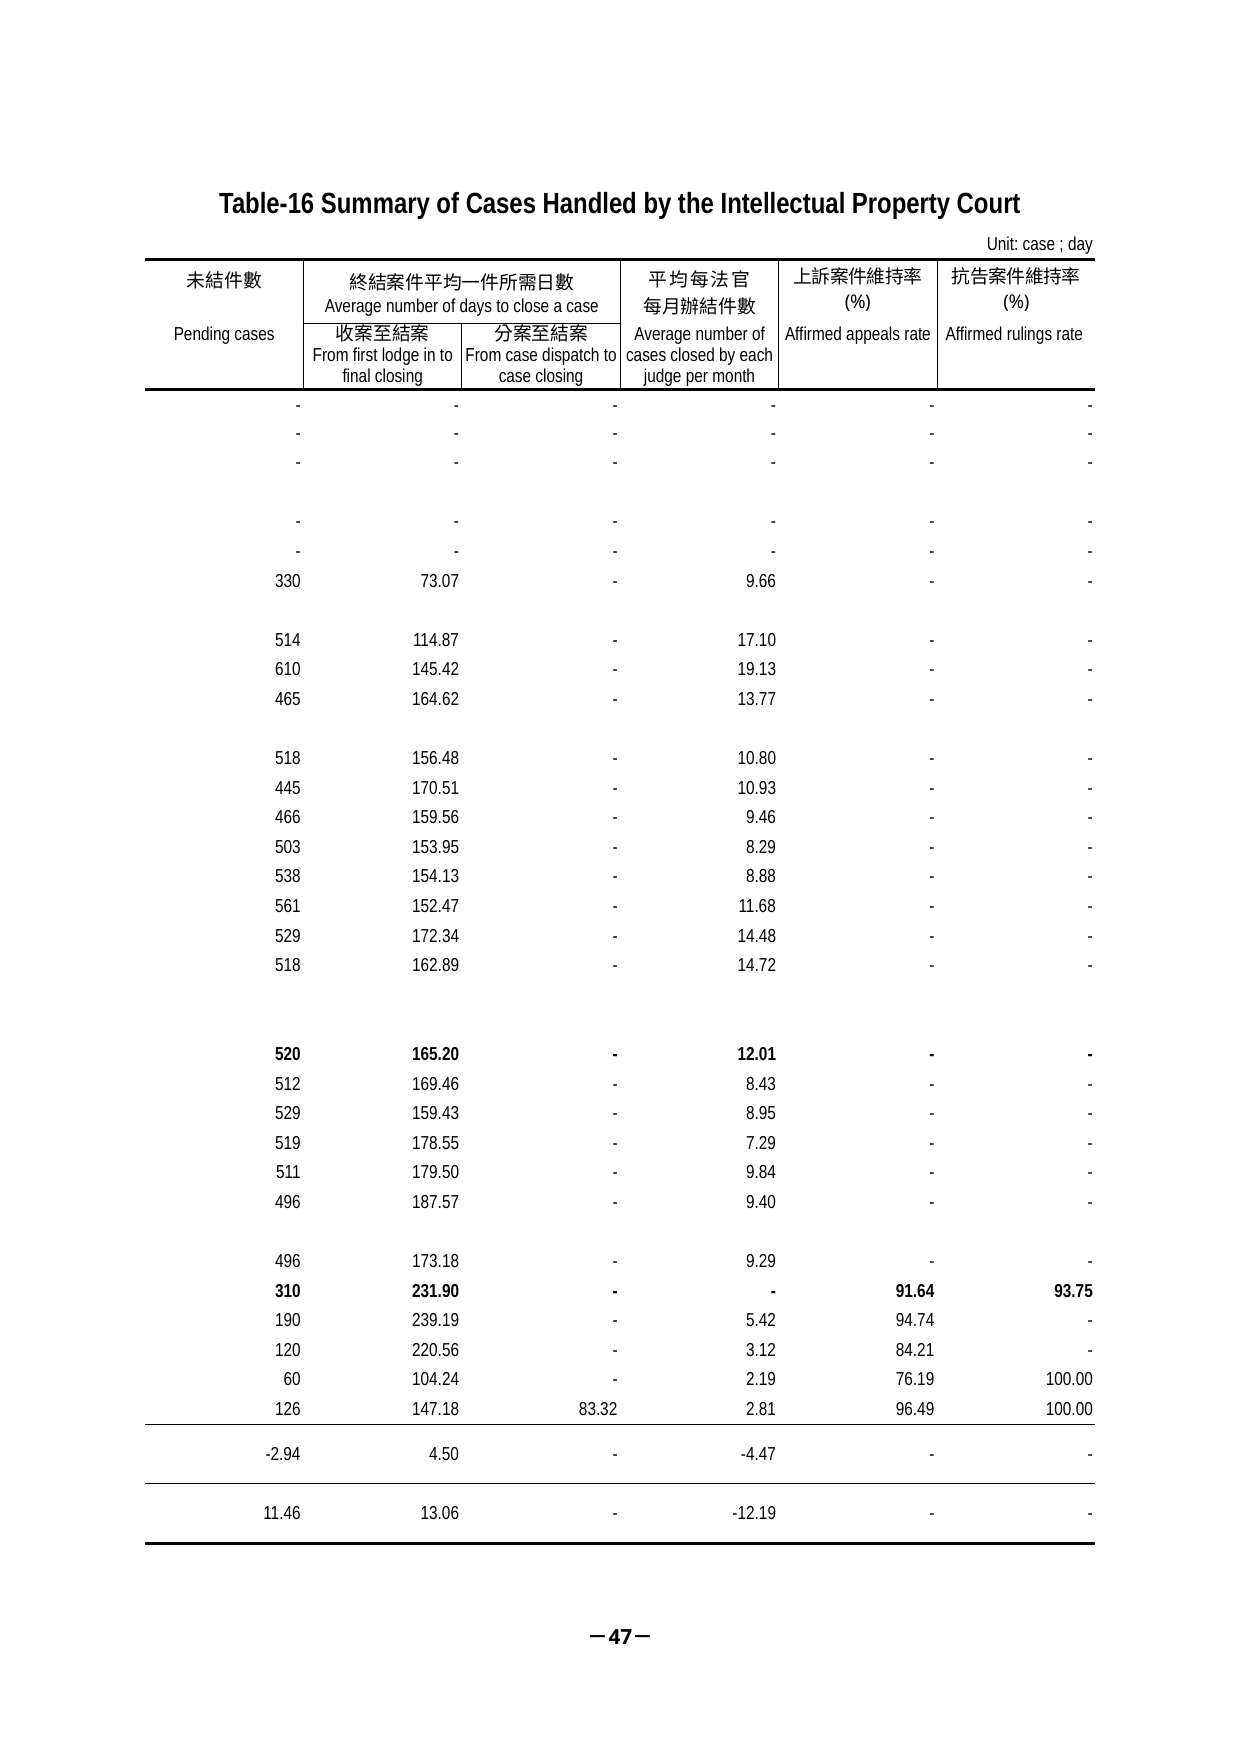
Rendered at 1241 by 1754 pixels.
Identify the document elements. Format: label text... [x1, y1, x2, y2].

table_cell 93.75 [937, 1276, 1095, 1305]
table_cell 96.49 [779, 1394, 937, 1423]
table_cell - [462, 921, 620, 950]
table_cell 503 [145, 832, 303, 861]
table_cell 514 [145, 625, 303, 654]
table_cell - [462, 1425, 620, 1483]
table_cell 529 [145, 1098, 303, 1128]
table_cell 14.72 [620, 950, 778, 980]
table_cell - [937, 1039, 1095, 1068]
table_cell [462, 980, 620, 1009]
text Table-16 Summary of Cases Handled by the Intellectual Property Court [148, 183, 1092, 221]
table_cell - [462, 950, 620, 980]
table_cell - [462, 1039, 620, 1068]
table_header 終結案件平均一件所需日數 Average number of days to close a case [304, 261, 620, 323]
table_cell 9.84 [620, 1157, 778, 1187]
table_cell - [303, 506, 462, 536]
table_cell Average number of cases closed by each judge per month [621, 323, 778, 388]
table_cell [620, 1216, 778, 1246]
table_cell - [462, 536, 620, 566]
table_cell - [779, 1425, 937, 1483]
table_cell - [462, 447, 620, 477]
table_cell - [779, 1128, 937, 1157]
table_cell - [779, 743, 937, 773]
table_cell 173.18 [303, 1246, 462, 1276]
table_cell 147.18 [303, 1394, 462, 1423]
table_cell 496 [145, 1246, 303, 1276]
table_cell 91.64 [779, 1276, 937, 1305]
table_cell - [303, 536, 462, 566]
table_cell -2.94 [145, 1425, 303, 1483]
table_cell - [462, 391, 620, 418]
table_cell 10.93 [620, 773, 778, 802]
table_cell - [937, 506, 1095, 536]
table_cell - [937, 1305, 1095, 1335]
table_cell 104.24 [303, 1364, 462, 1394]
table_cell - [937, 743, 1095, 773]
table_cell 11.68 [620, 891, 778, 921]
table_cell - [462, 1484, 620, 1542]
table_cell - [779, 891, 937, 921]
table_cell - [462, 832, 620, 861]
table_cell - [937, 1069, 1095, 1098]
table_cell - [462, 1246, 620, 1276]
table_cell - [462, 802, 620, 832]
table_cell - [462, 1305, 620, 1335]
table_cell 169.46 [303, 1069, 462, 1098]
table_cell 100.00 [937, 1364, 1095, 1394]
table_cell Pending cases [145, 323, 303, 388]
table_cell 9.29 [620, 1246, 778, 1276]
table_cell - [620, 1276, 778, 1305]
table_cell - [779, 1157, 937, 1187]
table_cell [937, 980, 1095, 1009]
table_cell [462, 1009, 620, 1039]
table_cell - [937, 1098, 1095, 1128]
table_cell - [937, 391, 1095, 418]
table_cell - [462, 1364, 620, 1394]
table_cell 126 [145, 1394, 303, 1423]
table_cell [462, 477, 620, 506]
table_cell 60 [145, 1364, 303, 1394]
table_header 抗告案件維持率(%) [938, 261, 1095, 323]
table_cell - [937, 1157, 1095, 1187]
table_cell 154.13 [303, 861, 462, 891]
table_cell 511 [145, 1157, 303, 1187]
table_cell Affirmed appeals rate [779, 323, 937, 388]
table_cell - [937, 1335, 1095, 1364]
table_cell 231.90 [303, 1276, 462, 1305]
table_cell 172.34 [303, 921, 462, 950]
table_cell - [937, 1484, 1095, 1542]
table_cell - [462, 418, 620, 447]
table_cell - [145, 447, 303, 477]
table_cell 330 [145, 566, 303, 595]
table_cell 8.95 [620, 1098, 778, 1128]
table_cell - [779, 1187, 937, 1216]
table_cell 239.19 [303, 1305, 462, 1335]
table_cell -4.47 [620, 1425, 778, 1483]
table_cell - [779, 566, 937, 595]
table_cell 12.01 [620, 1039, 778, 1068]
table_cell - [779, 684, 937, 713]
table_cell - [462, 566, 620, 595]
table_cell - [779, 506, 937, 536]
table_cell - [937, 861, 1095, 891]
table_cell - [145, 391, 303, 418]
table_cell - [462, 1098, 620, 1128]
table_cell - [462, 861, 620, 891]
table_cell 165.20 [303, 1039, 462, 1068]
table_cell - [937, 447, 1095, 477]
table_cell - [779, 391, 937, 418]
table_cell - [937, 1425, 1095, 1483]
table_cell 519 [145, 1128, 303, 1157]
table_cell 分案至結案 From case dispatch to case closing [462, 324, 620, 388]
table_cell - [303, 447, 462, 477]
table_header 上訴案件維持率(%) [779, 261, 937, 323]
table_cell - [462, 891, 620, 921]
table_cell 445 [145, 773, 303, 802]
table_cell - [937, 832, 1095, 861]
table_cell - [937, 566, 1095, 595]
table_cell [303, 1216, 462, 1246]
table_cell - [779, 861, 937, 891]
table_cell 收案至結案 From first lodge in to final closing [304, 324, 461, 388]
table_cell [620, 477, 778, 506]
table_cell 73.07 [303, 566, 462, 595]
table_cell - [462, 743, 620, 773]
table_cell [145, 1009, 303, 1039]
table_cell 13.06 [303, 1484, 462, 1542]
table_cell 518 [145, 743, 303, 773]
table_cell [779, 714, 937, 743]
table_cell [779, 477, 937, 506]
table_cell [303, 714, 462, 743]
table_cell 9.46 [620, 802, 778, 832]
text Unit: case ; day [148, 221, 1092, 258]
table_cell - [462, 506, 620, 536]
table_cell [303, 477, 462, 506]
table_cell [145, 714, 303, 743]
table_cell 170.51 [303, 773, 462, 802]
table_cell 3.12 [620, 1335, 778, 1364]
table_cell - [145, 536, 303, 566]
table_cell 466 [145, 802, 303, 832]
table_cell - [937, 950, 1095, 980]
table_cell 5.42 [620, 1305, 778, 1335]
table_cell [937, 595, 1095, 625]
table_cell - [779, 1069, 937, 1098]
table_cell [937, 1009, 1095, 1039]
table_cell 7.29 [620, 1128, 778, 1157]
table_cell [145, 477, 303, 506]
table_cell - [937, 654, 1095, 684]
table_cell - [779, 654, 937, 684]
table_cell 8.29 [620, 832, 778, 861]
table_cell 164.62 [303, 684, 462, 713]
table_cell - [462, 1069, 620, 1098]
table_cell 179.50 [303, 1157, 462, 1187]
table_cell [620, 595, 778, 625]
table_cell - [937, 418, 1095, 447]
table_cell - [620, 506, 778, 536]
table_cell - [937, 1128, 1095, 1157]
table_cell [145, 595, 303, 625]
table_cell 9.40 [620, 1187, 778, 1216]
table_cell - [303, 391, 462, 418]
table_cell 9.66 [620, 566, 778, 595]
table_cell 94.74 [779, 1305, 937, 1335]
table_cell - [462, 684, 620, 713]
table_cell 512 [145, 1069, 303, 1098]
table_cell - [620, 418, 778, 447]
table_cell [937, 1216, 1095, 1246]
table_cell 190 [145, 1305, 303, 1335]
table_cell 100.00 [937, 1394, 1095, 1423]
table_cell 17.10 [620, 625, 778, 654]
table_cell - [937, 684, 1095, 713]
table_cell - [937, 773, 1095, 802]
table_cell 13.77 [620, 684, 778, 713]
table_cell - [779, 832, 937, 861]
table_cell [303, 595, 462, 625]
table_header 未結件數 [145, 261, 303, 323]
table_cell 14.48 [620, 921, 778, 950]
table_cell - [779, 921, 937, 950]
table_cell [620, 1009, 778, 1039]
table_cell 520 [145, 1039, 303, 1068]
table_cell [303, 1009, 462, 1039]
table_cell 11.46 [145, 1484, 303, 1542]
table_cell [779, 980, 937, 1009]
table_cell - [462, 773, 620, 802]
table_cell - [779, 418, 937, 447]
table_cell 19.13 [620, 654, 778, 684]
table_cell [779, 1009, 937, 1039]
table_cell - [462, 654, 620, 684]
table_cell - [779, 1098, 937, 1128]
table_cell 8.88 [620, 861, 778, 891]
table_header 平均每法官 每月辦結件數 [621, 261, 778, 323]
table_cell 145.42 [303, 654, 462, 684]
table_cell Affirmed rulings rate [938, 323, 1095, 388]
table_cell 465 [145, 684, 303, 713]
table_cell [620, 980, 778, 1009]
table_cell 561 [145, 891, 303, 921]
table_cell 4.50 [303, 1425, 462, 1483]
table_cell 518 [145, 950, 303, 980]
table_cell - [145, 506, 303, 536]
table_cell 496 [145, 1187, 303, 1216]
table_cell 538 [145, 861, 303, 891]
table_cell [145, 1216, 303, 1246]
table_cell - [779, 802, 937, 832]
table_cell - [937, 802, 1095, 832]
table_cell [937, 477, 1095, 506]
table_cell 114.87 [303, 625, 462, 654]
table_cell - [779, 447, 937, 477]
table_cell 10.80 [620, 743, 778, 773]
table_cell - [779, 950, 937, 980]
table_cell [779, 595, 937, 625]
table_cell 153.95 [303, 832, 462, 861]
table_cell 8.43 [620, 1069, 778, 1098]
table_cell - [462, 1335, 620, 1364]
table_cell 156.48 [303, 743, 462, 773]
table_cell 159.43 [303, 1098, 462, 1128]
table_cell - [779, 773, 937, 802]
table_cell [620, 714, 778, 743]
table_cell - [462, 1157, 620, 1187]
table_cell - [779, 536, 937, 566]
table_cell - [620, 536, 778, 566]
table_cell - [620, 391, 778, 418]
table_cell - [462, 1276, 620, 1305]
table_cell - [937, 1187, 1095, 1216]
table_cell [303, 980, 462, 1009]
table_cell [462, 595, 620, 625]
table_cell [462, 714, 620, 743]
table_cell 120 [145, 1335, 303, 1364]
table_cell - [779, 625, 937, 654]
table_cell - [462, 1187, 620, 1216]
table_cell [937, 714, 1095, 743]
table_cell - [779, 1484, 937, 1542]
table_cell 310 [145, 1276, 303, 1305]
table_cell 152.47 [303, 891, 462, 921]
table_cell - [937, 891, 1095, 921]
table_cell - [937, 536, 1095, 566]
table_cell 2.19 [620, 1364, 778, 1394]
table_cell 2.81 [620, 1394, 778, 1423]
table_cell 529 [145, 921, 303, 950]
table_cell 76.19 [779, 1364, 937, 1394]
table_cell - [462, 625, 620, 654]
table_cell [145, 980, 303, 1009]
table_cell 83.32 [462, 1394, 620, 1423]
table_cell - [303, 418, 462, 447]
table_cell - [779, 1246, 937, 1276]
table_cell - [145, 418, 303, 447]
table_cell -12.19 [620, 1484, 778, 1542]
table_cell - [620, 447, 778, 477]
table_cell 610 [145, 654, 303, 684]
table_cell [779, 1216, 937, 1246]
table_cell - [462, 1128, 620, 1157]
table_cell - [937, 625, 1095, 654]
table_cell 162.89 [303, 950, 462, 980]
table_cell - [937, 921, 1095, 950]
table_cell [462, 1216, 620, 1246]
table_cell 220.56 [303, 1335, 462, 1364]
table_cell 159.56 [303, 802, 462, 832]
table_cell 187.57 [303, 1187, 462, 1216]
table_cell 84.21 [779, 1335, 937, 1364]
table_cell - [779, 1039, 937, 1068]
table_cell 178.55 [303, 1128, 462, 1157]
table_cell - [937, 1246, 1095, 1276]
